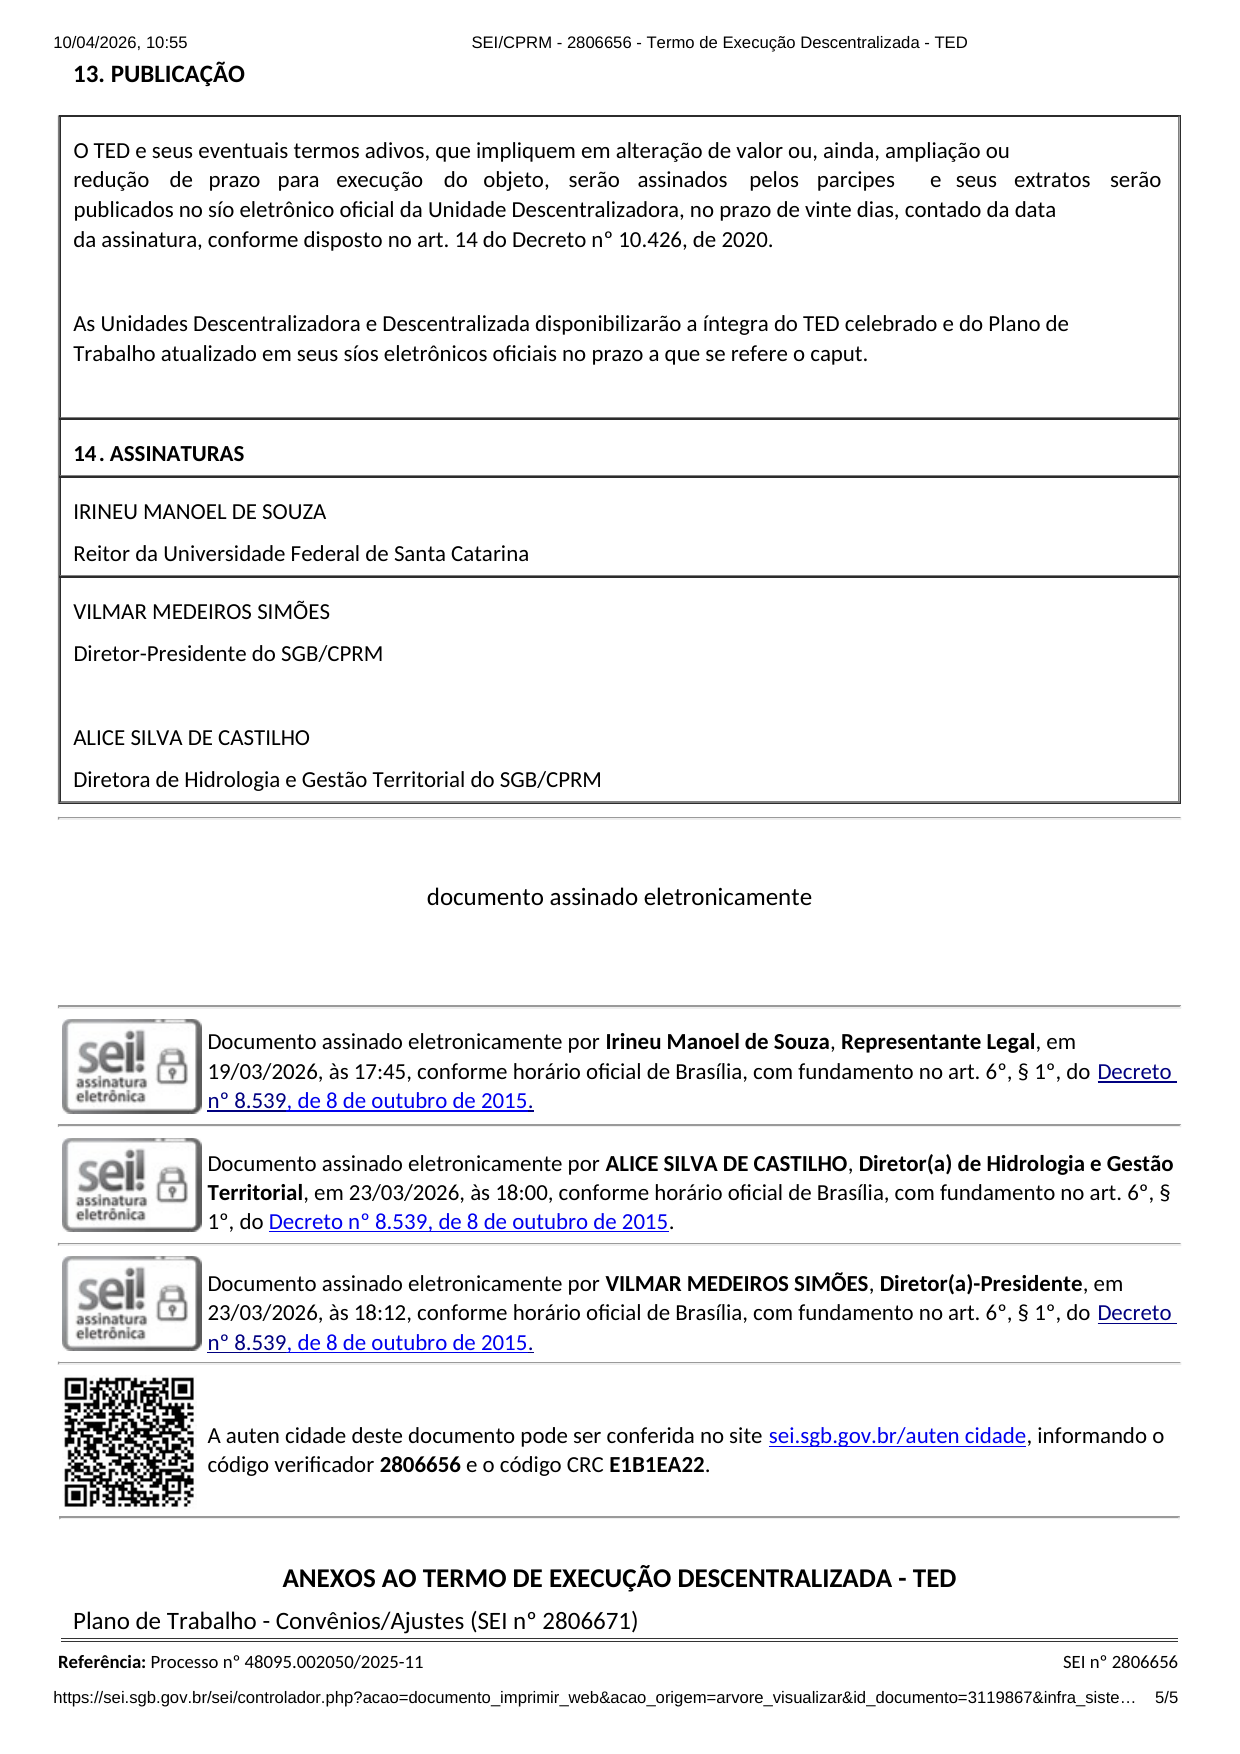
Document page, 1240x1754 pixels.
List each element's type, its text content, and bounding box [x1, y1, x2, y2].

text Documento assinado eletronicamente por ALICE SILVA DE CASTILHO, Diretor(a) de Hidrologia e Gestão Territorial, em 23/03/2026, às 18:00, conforme horário oficial de Brasília, com fundamento no art. 6º, § 1º, do Decreto nº 8.539, de 8 de outubro de 2015. [207, 1149, 1178, 1235]
text documento assinado eletronicamente [61, 881, 1178, 912]
text Plano de Trabalho - Convênios/Ajustes (SEI nº 2806671) [73, 1605, 1167, 1635]
text Referência: Processo nº 48095.002050/2025-11 SEI nº 2806656 [58, 1651, 1178, 1673]
text 19/03/2026, às 17:45, conforme horário oficial de Brasília, com fundamento no art. 6º, § 1º, do Decreto nº 8.539, de 8 de outubro de 2015. [207, 1057, 1178, 1114]
text Documento assinado eletronicamente por Irineu Manoel de Souza, Representante Legal, em [207, 1027, 1178, 1055]
text Documento assinado eletronicamente por VILMAR MEDEIROS SIMÕES, Diretor(a)-Presidente, em 23/03/2026, às 18:12, conforme horário oficial de Brasília, com fundamento no art. 6º, § 1º, do Decreto nº 8.539, de 8 de outubro de 2015. [207, 1269, 1178, 1356]
subtitle 13. PUBLICAÇÃO [73, 58, 1178, 88]
subtitle ANEXOS AO TERMO DE EXECUÇÃO DESCENTRALIZADA - TED [61, 1562, 1178, 1594]
text A auten cidade deste documento pode ser conferida no site sei.sgb.gov.br/auten cidade, informando o código verificador 2806656 e o código CRC E1B1EA22. [207, 1421, 1178, 1478]
